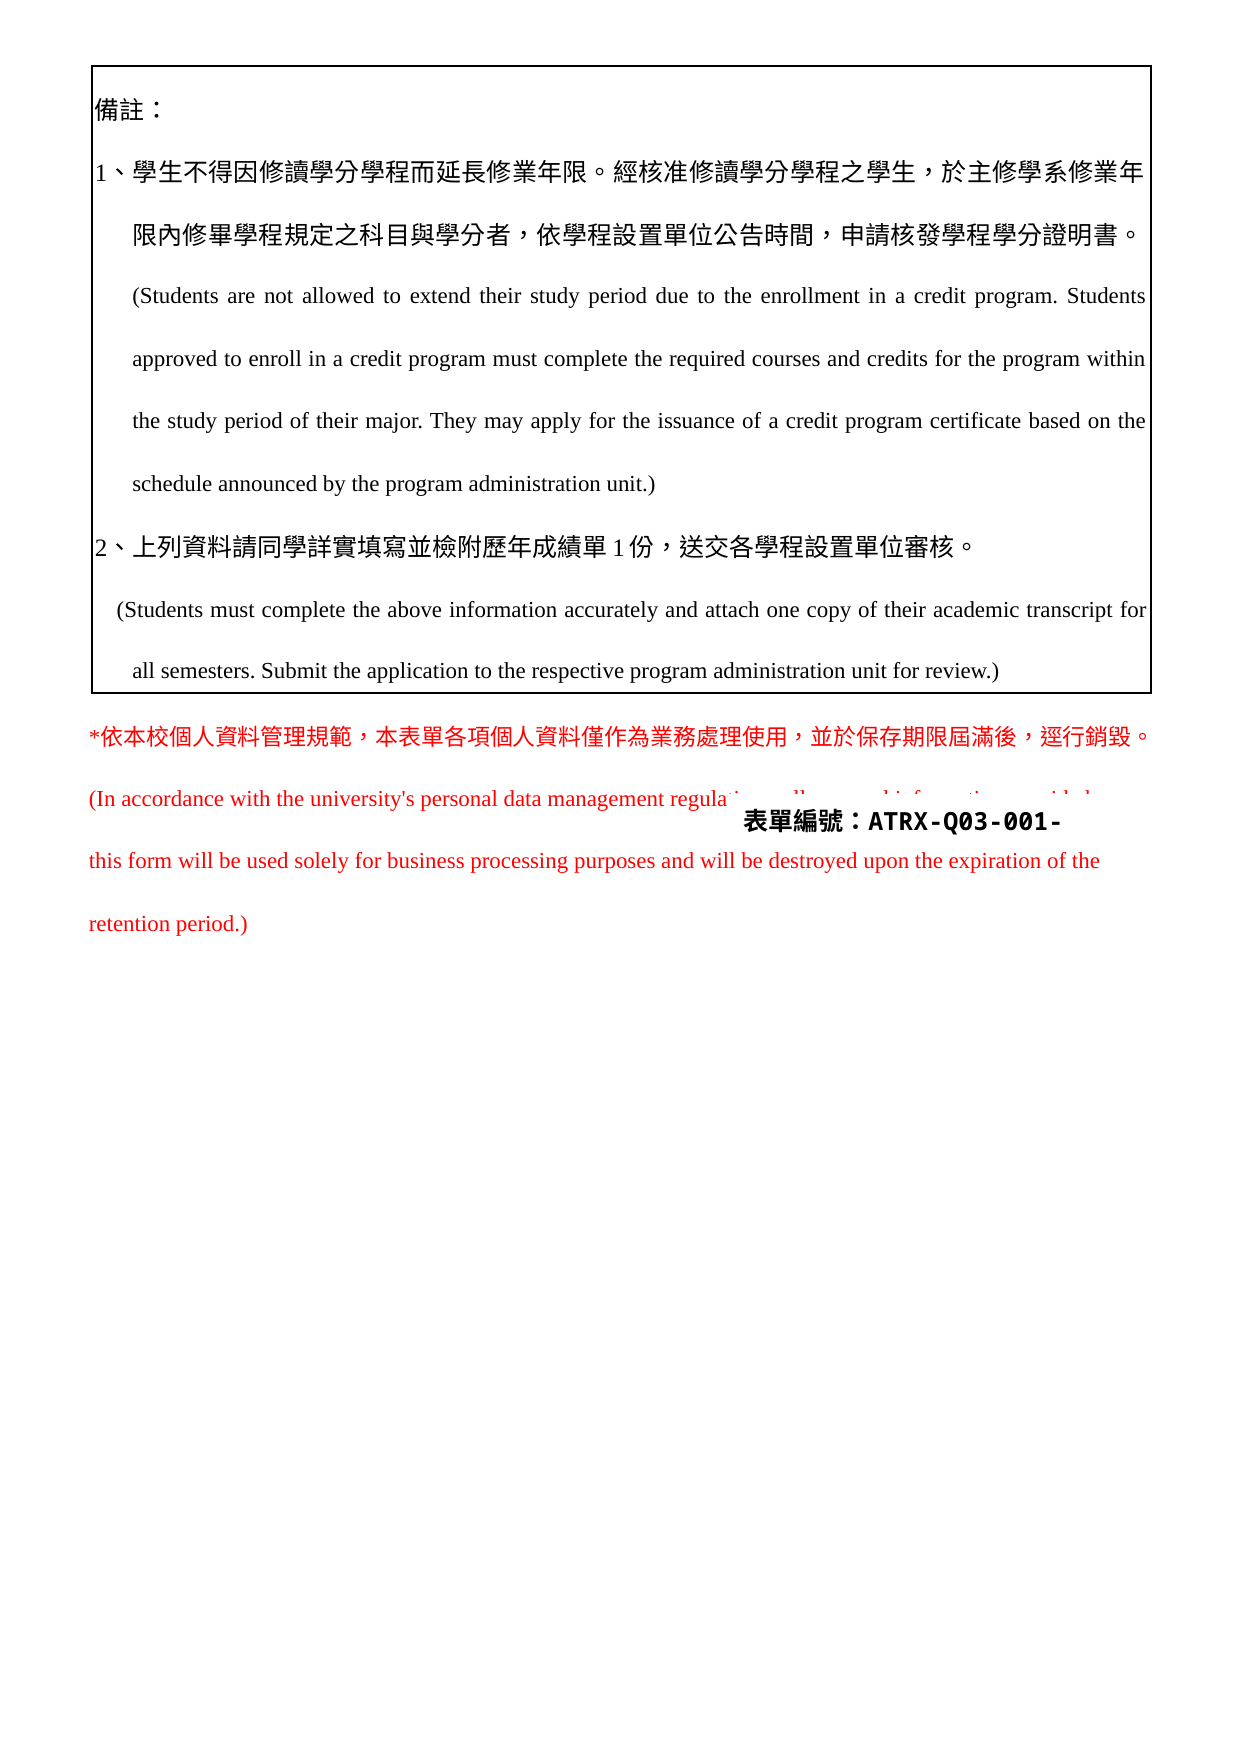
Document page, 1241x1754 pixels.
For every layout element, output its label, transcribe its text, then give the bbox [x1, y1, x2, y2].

table_cell 備註： 1、學生不得因修讀學分學程而延長修業年限。經核准修讀學分學程之學生，於主修學系修業年限內修畢學程規定之科目與學分者，依學程設置單位公告時間，申請核發學程學分證明書。(Students are not allowed to extend their study period due to the enrollment in a credit program. Students approved to enroll in a credit program must complete the required courses and credits for the program within the study period of their major. They may apply for the issuance of a credit program certificate based on the schedule announced by the program administration unit.) 2、上列資料請同學詳實填寫並檢附歷年成績單1份，送交各學程設置單位審核。 (Students must complete the above information accurately and attach one copy of their academic transcript for all semesters. Submit the application to the respective program administration unit for review.) [93, 67, 1150, 692]
text 表單編號：ATRX-Q03-001-FM011-04 [743, 801, 1143, 844]
text *依本校個人資料管理規範，本表單各項個人資料僅作為業務處理使用，並於保存期限屆滿後，逕行銷毀。(In accordance with the university's personal data management regulations, all personal information provided on this form will be used solely for business processing purposes and will be destroyed upon the expiration of the retention period.) [89, 694, 1158, 944]
